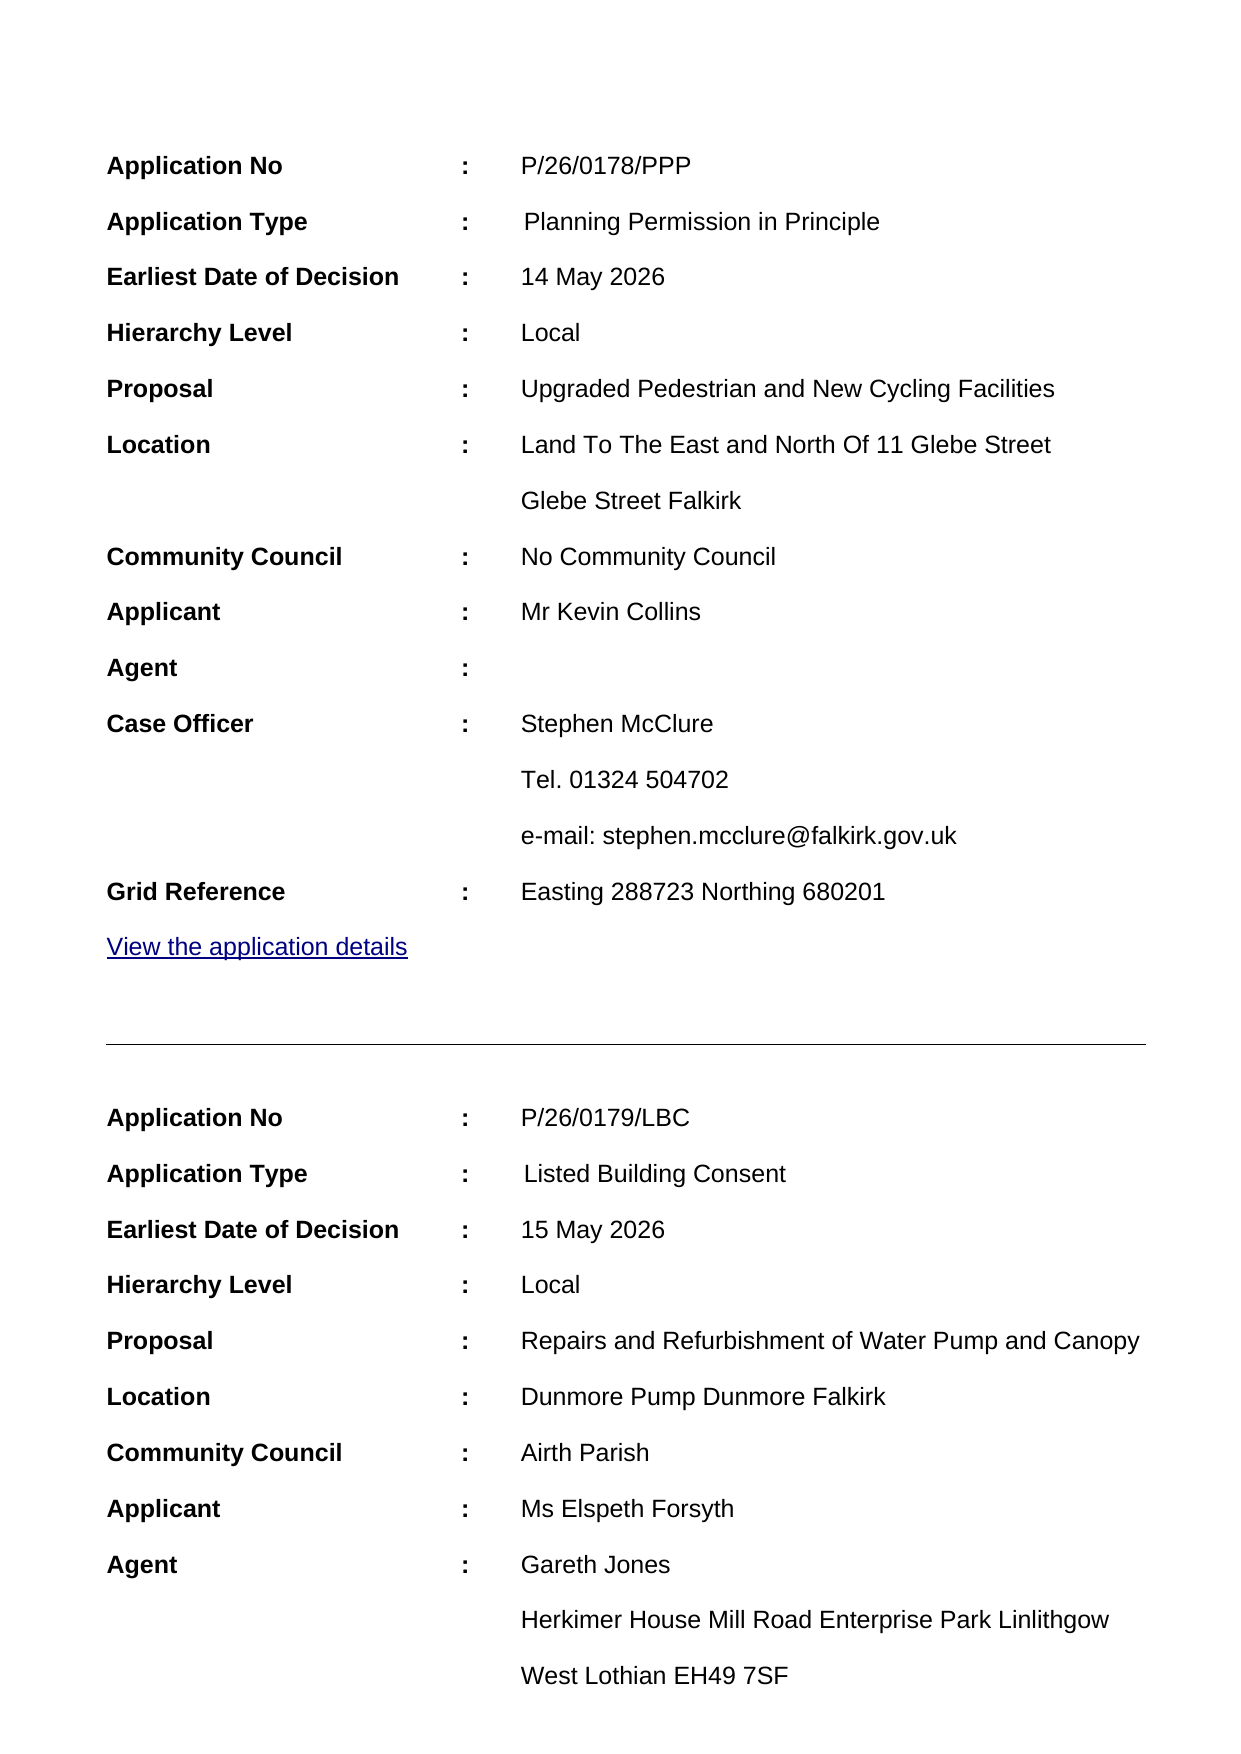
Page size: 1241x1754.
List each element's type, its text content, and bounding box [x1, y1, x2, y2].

text Agent : [106, 653, 1146, 682]
text Herkimer House Mill Road Enterprise Park Linlithgow [106, 1606, 1146, 1634]
text Glebe Street Falkirk [106, 486, 1146, 514]
text Community Council : No Community Council [106, 542, 1146, 570]
text e-mail: stephen.mcclure@falkirk.gov.uk [106, 821, 1146, 849]
text Application Type : Planning Permission in Principle [106, 207, 1146, 235]
text Applicant : Mr Kevin Collins [106, 597, 1146, 626]
text Agent : Gareth Jones [106, 1550, 1146, 1578]
text Application No : P/26/0178/PPP [106, 151, 1146, 179]
text Community Council : Airth Parish [106, 1438, 1146, 1467]
text Hierarchy Level : Local [106, 318, 1146, 347]
text Proposal : Upgraded Pedestrian and New Cycling Facilities [106, 374, 1146, 403]
text Earliest Date of Decision : 15 May 2026 [106, 1215, 1146, 1243]
text View the application details [106, 932, 1146, 961]
text Location : Land To The East and North Of 11 Glebe Street [106, 430, 1146, 459]
text Location : Dunmore Pump Dunmore Falkirk [106, 1382, 1146, 1411]
text Earliest Date of Decision : 14 May 2026 [106, 262, 1146, 291]
text Applicant : Ms Elspeth Forsyth [106, 1494, 1146, 1523]
text Case Officer : Stephen McClure [106, 709, 1146, 738]
text Proposal : Repairs and Refurbishment of Water Pump and Canopy [106, 1326, 1146, 1355]
text Application No : P/26/0179/LBC [106, 1103, 1146, 1132]
text Hierarchy Level : Local [106, 1271, 1146, 1299]
text Tel. 01324 504702 [106, 765, 1146, 794]
text West Lothian EH49 7SF [106, 1661, 1146, 1690]
text Application Type : Listed Building Consent [106, 1159, 1146, 1188]
text Grid Reference : Easting 288723 Northing 680201 [106, 877, 1146, 905]
